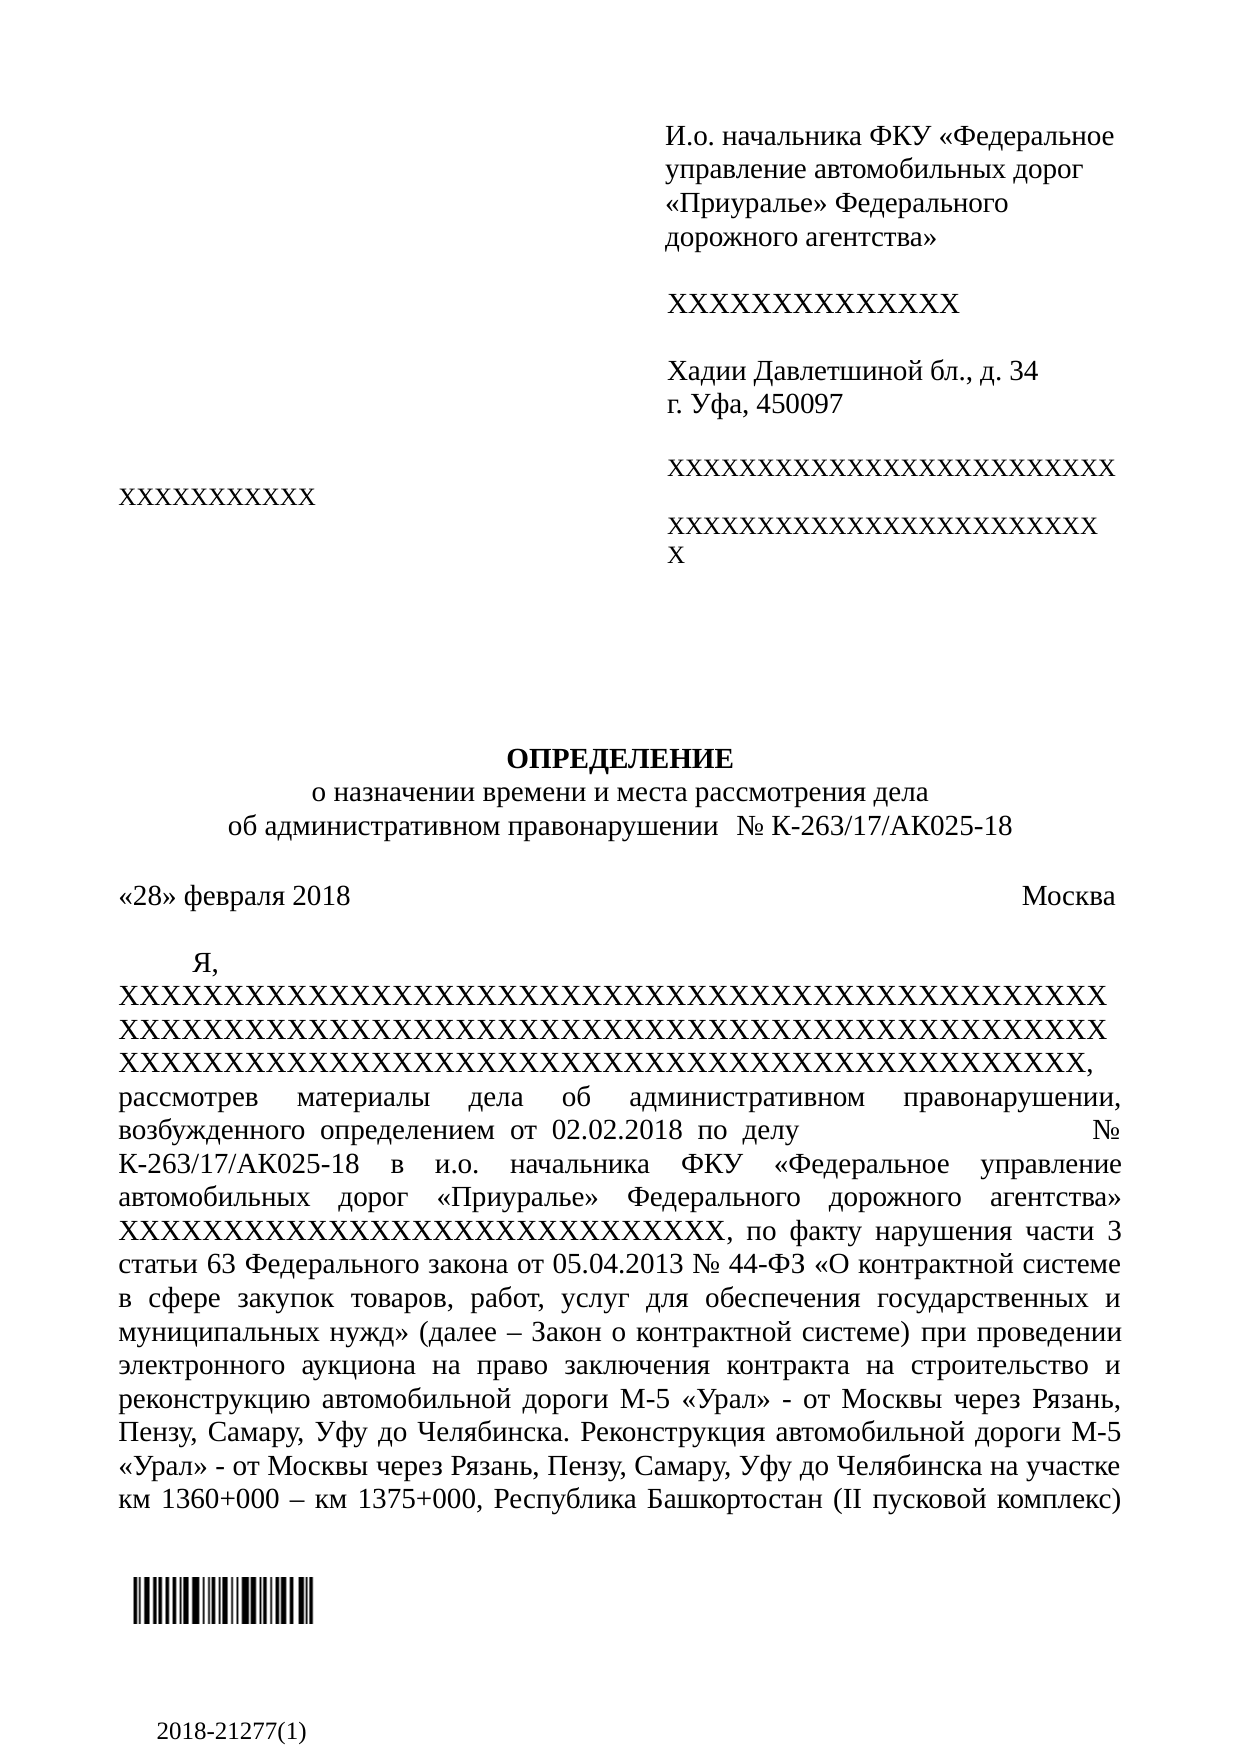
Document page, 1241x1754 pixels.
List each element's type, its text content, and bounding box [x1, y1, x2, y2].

text XXXXXXXXXXXXXX [118, 286, 1122, 319]
text г. Уфа, 450097 [118, 386, 1122, 420]
text Я, XXXXXXXXXXXXXXXXXXXXXXXXXXXXXXXXXXXXXXXXXXXXXXXXXXXXXXXXXXXXXXXXXXXXXXXXXXXXXXXXXXXXXXXXXXXXXXXXXXXXXXXXXXXXXXXXXXXXXXXXXXXXXXXXXXXXXXXXXXXX, рассмотрев материалы дела об административном правонарушении, возбужденного определением от 02.02.2018 по делу № К-263/17/АК025-18 в и.о. начальника ФКУ «Федеральное управление автомобильных дорог «Приуралье» Федерального дорожного агентства» XXXXXXXXXXXXXXXXXXXXXXXXXXXXX, по факту нарушения части 3 статьи 63 Федерального закона от 05.04.2013 № 44-ФЗ «О контрактной системе в сфере закупок товаров, работ, услуг для обеспечения государственных и муниципальных нужд» (далее – Закон о контрактной системе) при проведении электронного аукциона на право заключения контракта на строительство и реконструкцию автомобильной дороги М-5 «Урал» - от Москвы через Рязань, Пензу, Самару, Уфу до Челябинска. Реконструкция автомобильной дороги М-5 «Урал» - от Москвы через Рязань, Пензу, Самару, Уфу до Челябинска на участке км 1360+000 – км 1375+000, Республика Башкортостан (II пусковой комплекс) [118, 945, 1122, 1515]
text об административном правонарушении № К-263/17/АК025-18 [118, 808, 1122, 844]
text X [118, 540, 1122, 568]
subtitle ОПРЕДЕЛЕНИЕ [118, 741, 1122, 774]
picture [118, 1577, 331, 1624]
text Хадии Давлетшиной бл., д. 34 [118, 353, 1122, 386]
text XXXXXXXXXXXXXXXXXXXXXXXXXXXXXXXXXXXX [118, 453, 1122, 511]
text И.о. начальника ФКУ «Федеральное управление автомобильных дорог «Приуралье» Федерального дорожного агентства» [665, 118, 1122, 252]
text XXXXXXXXXXXXXXXXXXXXXXXX [118, 511, 1122, 540]
text о назначении времени и места рассмотрения дела [118, 774, 1122, 808]
text «28» февраля 2018 Москва [118, 878, 1122, 911]
